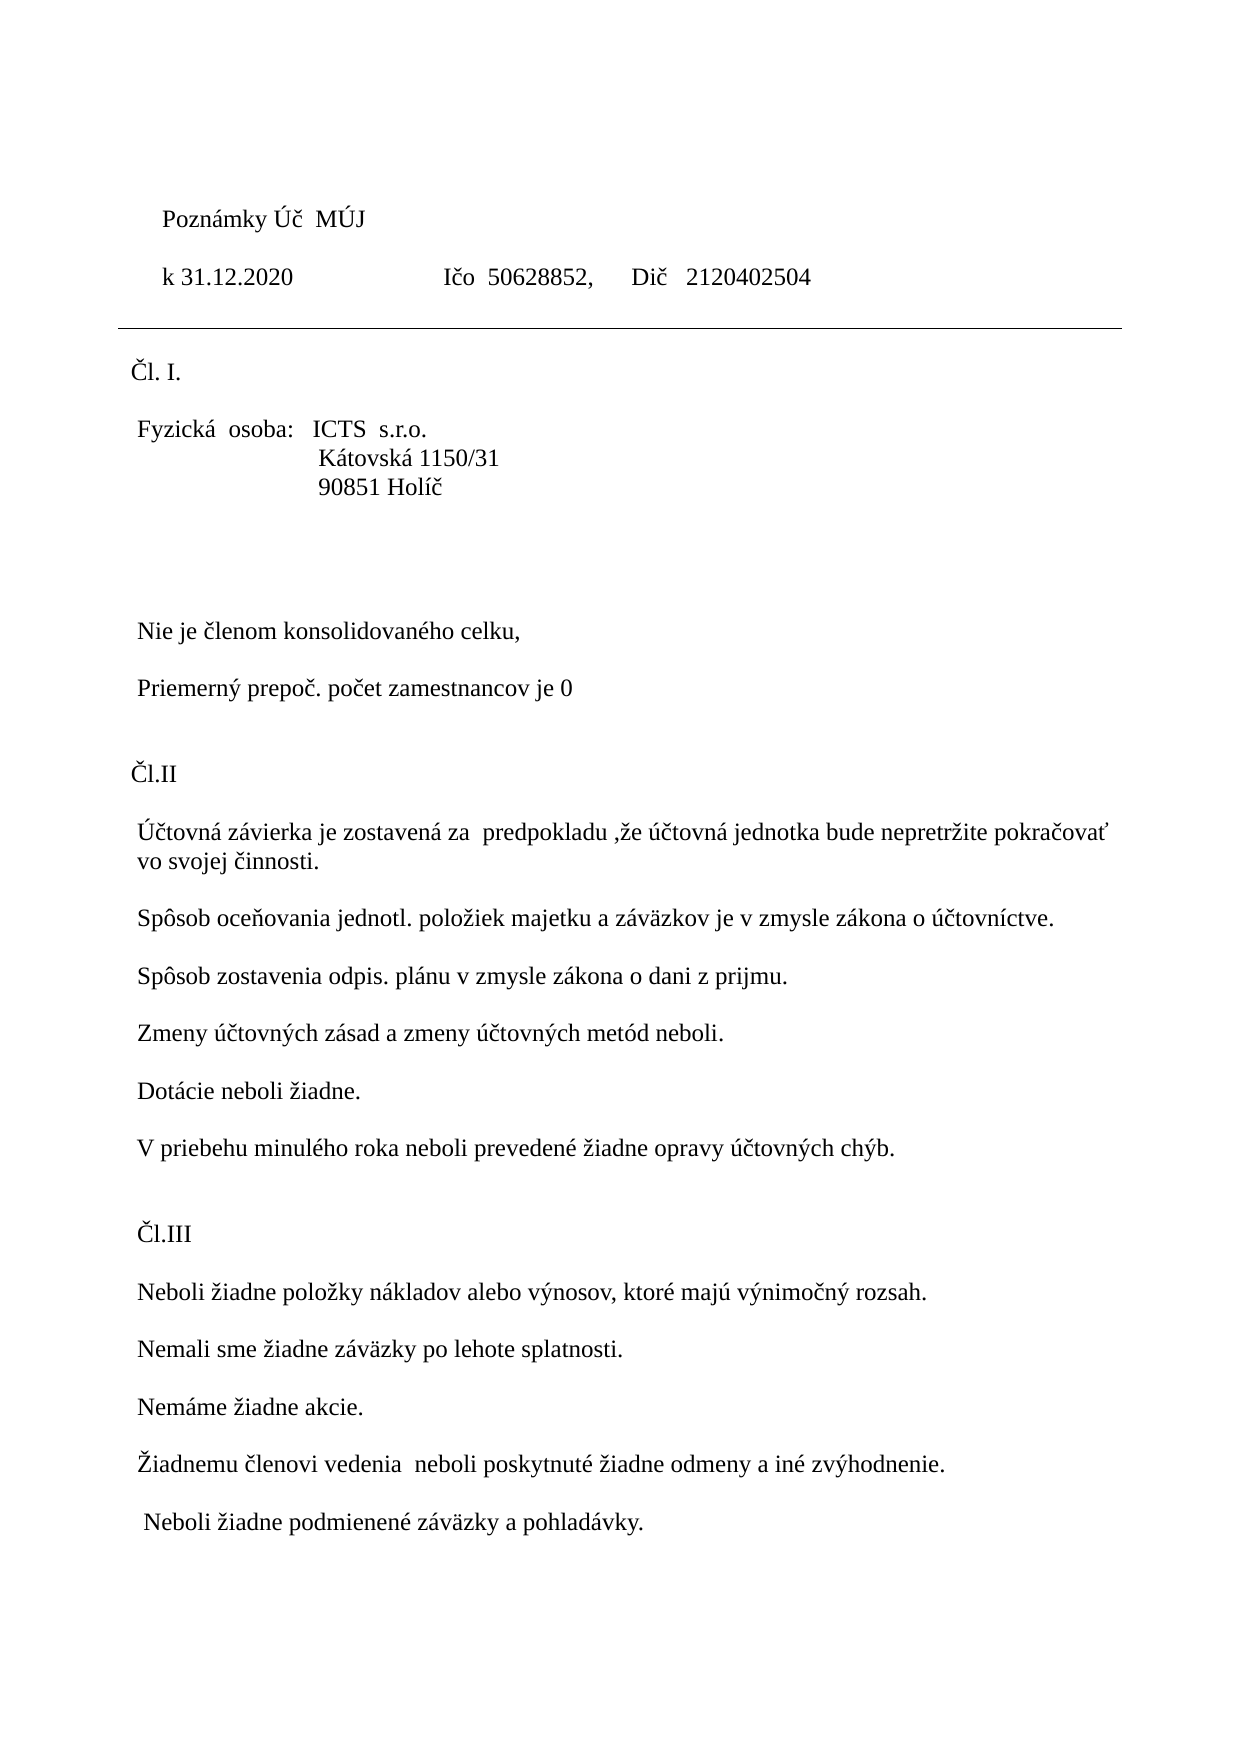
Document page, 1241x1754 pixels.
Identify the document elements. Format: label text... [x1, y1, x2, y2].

text Žiadnemu členovi vedenia neboli poskytnuté žiadne odmeny a iné zvýhodnenie. [118, 1449, 1122, 1478]
text Fyzická osoba: ICTS s.r.o. [118, 414, 1122, 443]
text 90851 Holíč [118, 472, 1122, 501]
text Spôsob oceňovania jednotl. položiek majetku a záväzkov je v zmysle zákona o účtovníctve. [118, 903, 1122, 932]
text Čl.II [118, 759, 1122, 788]
text Nie je členom konsolidovaného celku, [118, 616, 1122, 644]
text Nemáme žiadne akcie. [118, 1392, 1122, 1421]
text Čl.III [118, 1219, 1122, 1248]
text Spôsob zostavenia odpis. plánu v zmysle zákona o dani z prijmu. [118, 961, 1122, 989]
text Poznámky Úč MÚJ [118, 204, 1122, 233]
text Priemerný prepoč. počet zamestnancov je 0 [118, 673, 1122, 702]
text k 31.12.2020 Ičo 50628852, Dič 2120402504 [118, 262, 1122, 291]
text Neboli žiadne položky nákladov alebo výnosov, ktoré majú výnimočný rozsah. [118, 1277, 1122, 1306]
text Neboli žiadne podmienené záväzky a pohladávky. [118, 1507, 1122, 1536]
text Nemali sme žiadne záväzky po lehote splatnosti. [118, 1334, 1122, 1363]
text Zmeny účtovných zásad a zmeny účtovných metód neboli. [118, 1018, 1122, 1047]
text vo svojej činnosti. [118, 846, 1122, 874]
text V priebehu minulého roka neboli prevedené žiadne opravy účtovných chýb. [118, 1133, 1122, 1162]
text Kátovská 1150/31 [118, 443, 1122, 472]
text Dotácie neboli žiadne. [118, 1076, 1122, 1104]
text Účtovná závierka je zostavená za predpokladu ,že účtovná jednotka bude nepretržite pokračovať [118, 817, 1122, 846]
text Čl. I. [118, 357, 1122, 386]
